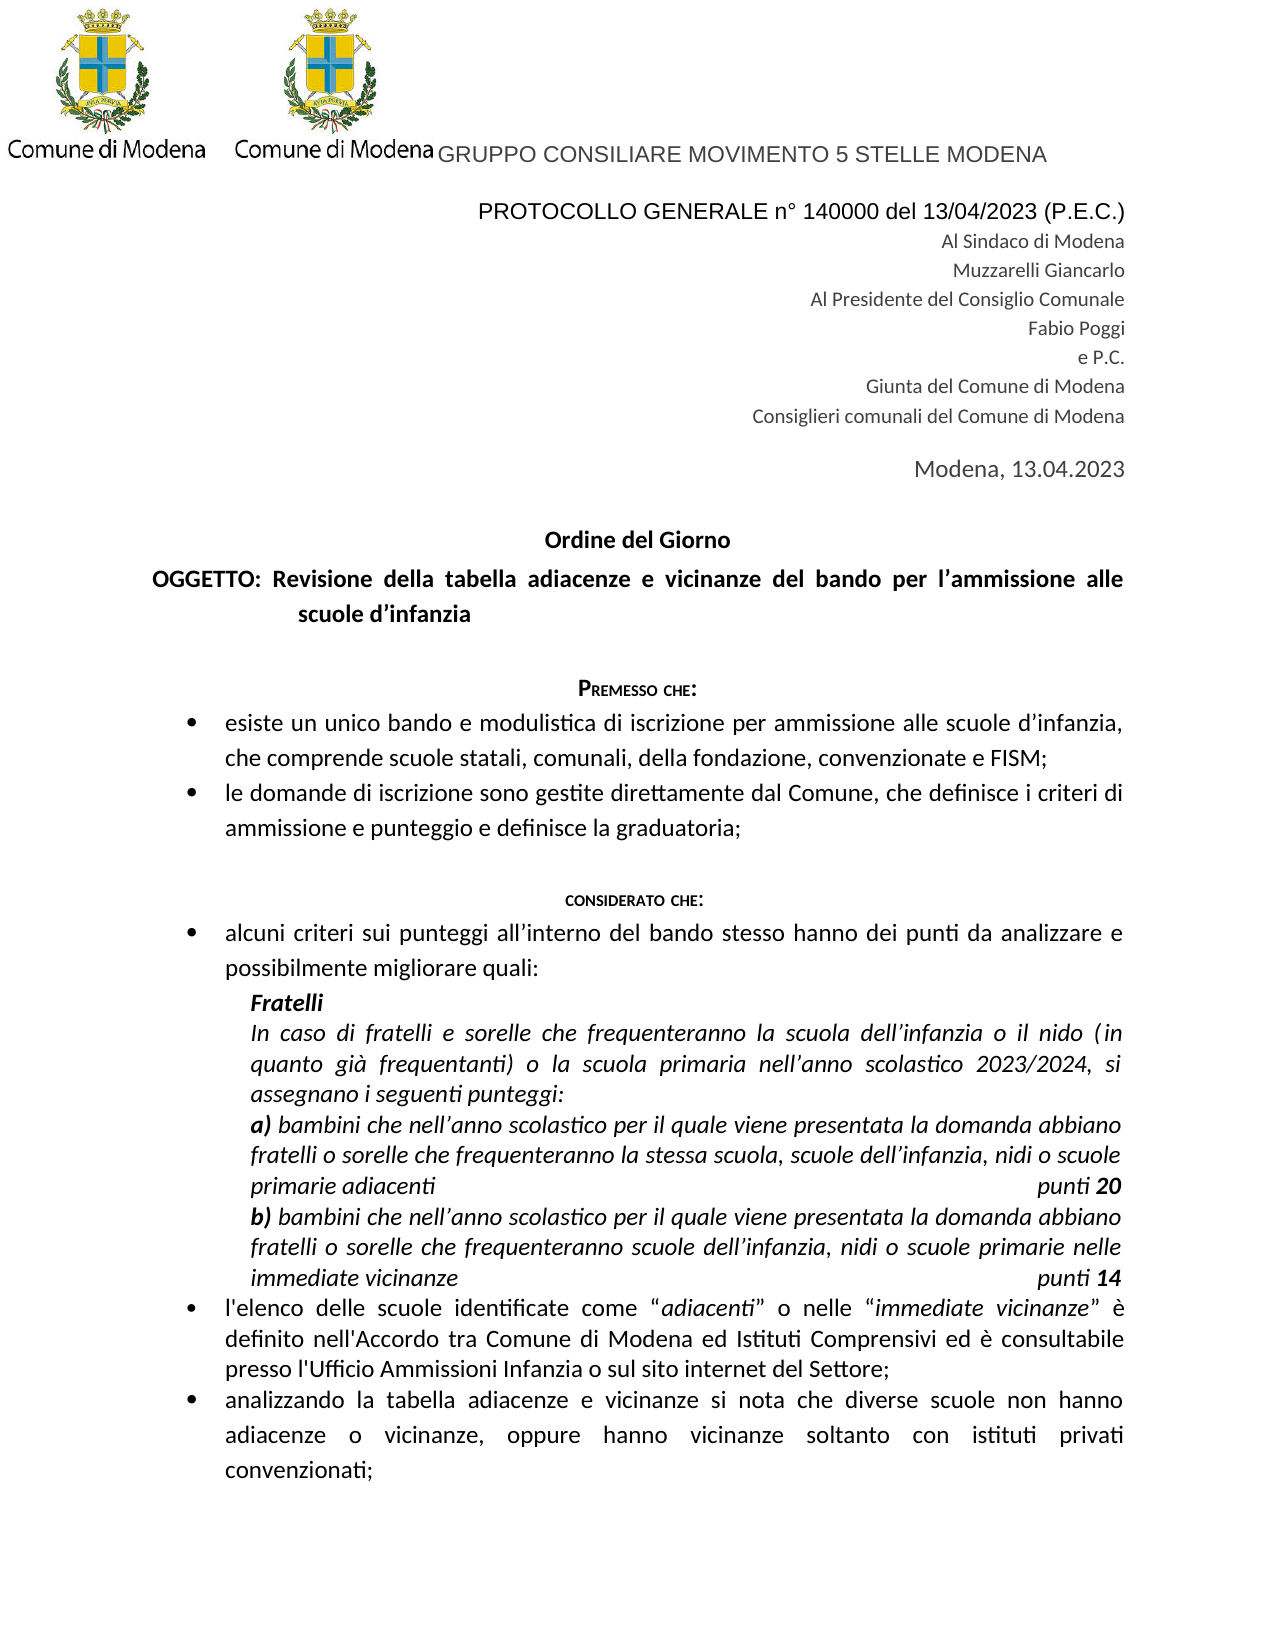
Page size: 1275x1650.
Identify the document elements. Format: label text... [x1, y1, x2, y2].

text OGGETTO: Revisione della tabella adiacenze e vicinanze del bando per l’ammissione alle scuole d’infanzia [152, 563, 1125, 628]
list esiste un unico bando e modulistica di iscrizione per ammissione alle scuole d’infanzia, che comprende scuole statali, comunali, della fondazione, convenzionate e FISM; [187, 707, 1125, 773]
list le domande di iscrizione sono gestite direttamente dal Comune, che definisce i criteri di ammissione e punteggio e definisce la graduatoria; [187, 777, 1125, 843]
text Al Sindaco di Modena [525, 228, 1125, 253]
text PROTOCOLLO GENERALE n° 140000 del 13/04/2023 (P.E.C.) [150, 198, 1125, 224]
text a) bambini che nell’anno scolastico per il quale viene presentata la domanda abbiano fratelli o sorelle che frequenteranno la stessa scuola, scuole dell’infanzia, nidi o scuole primarie adiacenti punti 20 [250, 1109, 1125, 1201]
list analizzando la tabella adiacenze e vicinanze si nota che diverse scuole non hanno adiacenze o vicinanze, oppure hanno vicinanze soltanto con istituti privati convenzionati; [187, 1384, 1125, 1484]
text Giunta del Comune di Modena [600, 374, 1125, 399]
text Muzzarelli Giancarlo [754, 257, 1125, 282]
list alcuni criteri sui punteggi all’interno del bando stesso hanno dei punti da analizzare e possibilmente migliorare quali: [187, 917, 1125, 983]
text Fabio Poggi [754, 315, 1125, 341]
list l'elenco delle scuole identificate come “adiacenti” o nelle “immediate vicinanze” è definito nell'Accordo tra Comune di Modena ed Istituti Comprensivi ed è consultabile presso l'Ufficio Ammissioni Infanzia o sul sito internet del Settore; [187, 1292, 1125, 1384]
text Fratelli [250, 987, 1125, 1018]
text Premesso che: [150, 672, 1125, 703]
text considerato che: [150, 882, 1125, 913]
text In caso di fratelli e sorelle che frequenteranno la scuola dell’infanzia o il nido (in quanto già frequentanti) o la scuola primaria nell’anno scolastico 2023/2024, si assegnano i seguenti punteggi: [250, 1018, 1125, 1109]
text Ordine del Giorno [150, 524, 1125, 554]
text e P.C. [679, 344, 1125, 370]
text b) bambini che nell’anno scolastico per il quale viene presentata la domanda abbiano fratelli o sorelle che frequenteranno scuole dell’infanzia, nidi o scuole primarie nelle immediate vicinanze punti 14 [250, 1201, 1125, 1292]
picture [0, 0, 210, 163]
text Consiglieri comunali del Comune di Modena [525, 403, 1125, 428]
picture [227, 0, 438, 163]
text Al Presidente del Consiglio Comunale [525, 286, 1125, 312]
text Modena, 13.04.2023 [150, 453, 1125, 483]
